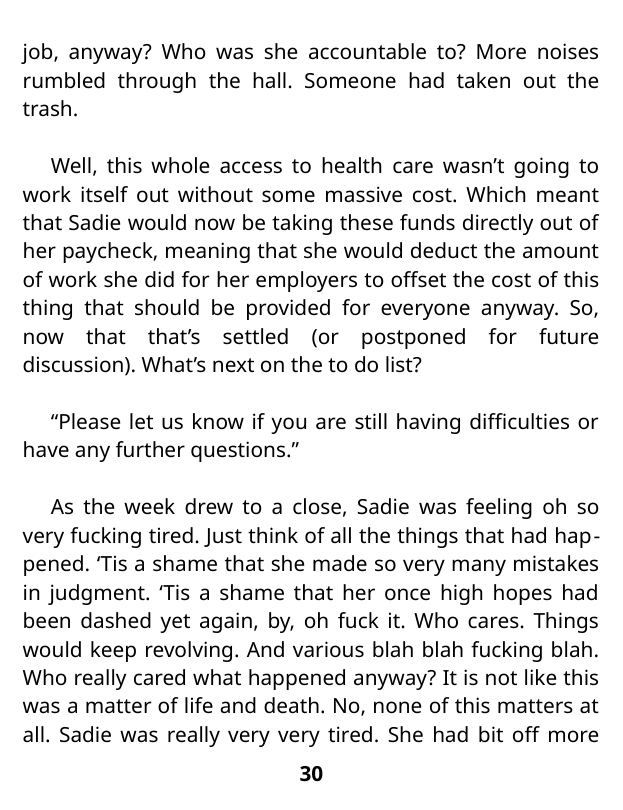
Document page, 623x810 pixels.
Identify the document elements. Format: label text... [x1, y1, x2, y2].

text As the week drew to a close, Sadie was feeling oh so very fucking tired. Just think of all the things that had hap­pened. ‘Tis a shame that she made so very many mistakes in judgment. ‘Tis a shame that her once high hopes had been dashed yet again, by, oh fuck it. Who cares. Things would keep revolving. And various blah blah fucking blah. Who really cared what happened anyway? It is not like this was a matter of life and death. No, none of this matters at all. Sadie was really very very tired. She had bit off more [22, 492, 600, 748]
text job, any­way? Who was she accountable to? More noises rumbled through the hall. Someone had taken out the trash. [22, 37, 600, 123]
text Well, this whole access to health care wasn’t going to work itself out without some massive cost. Which meant that Sadie would now be taking these funds directly out of her paycheck, meaning that she would deduct the amount of work she did for her employers to offset the cost of this thing that should be provided for everyone anyway. So, now that that’s settled (or postponed for future discussion). What’s next on the to do list? [22, 151, 600, 379]
text “Please let us know if you are still having difficulties or have any further questions.” [22, 407, 600, 464]
